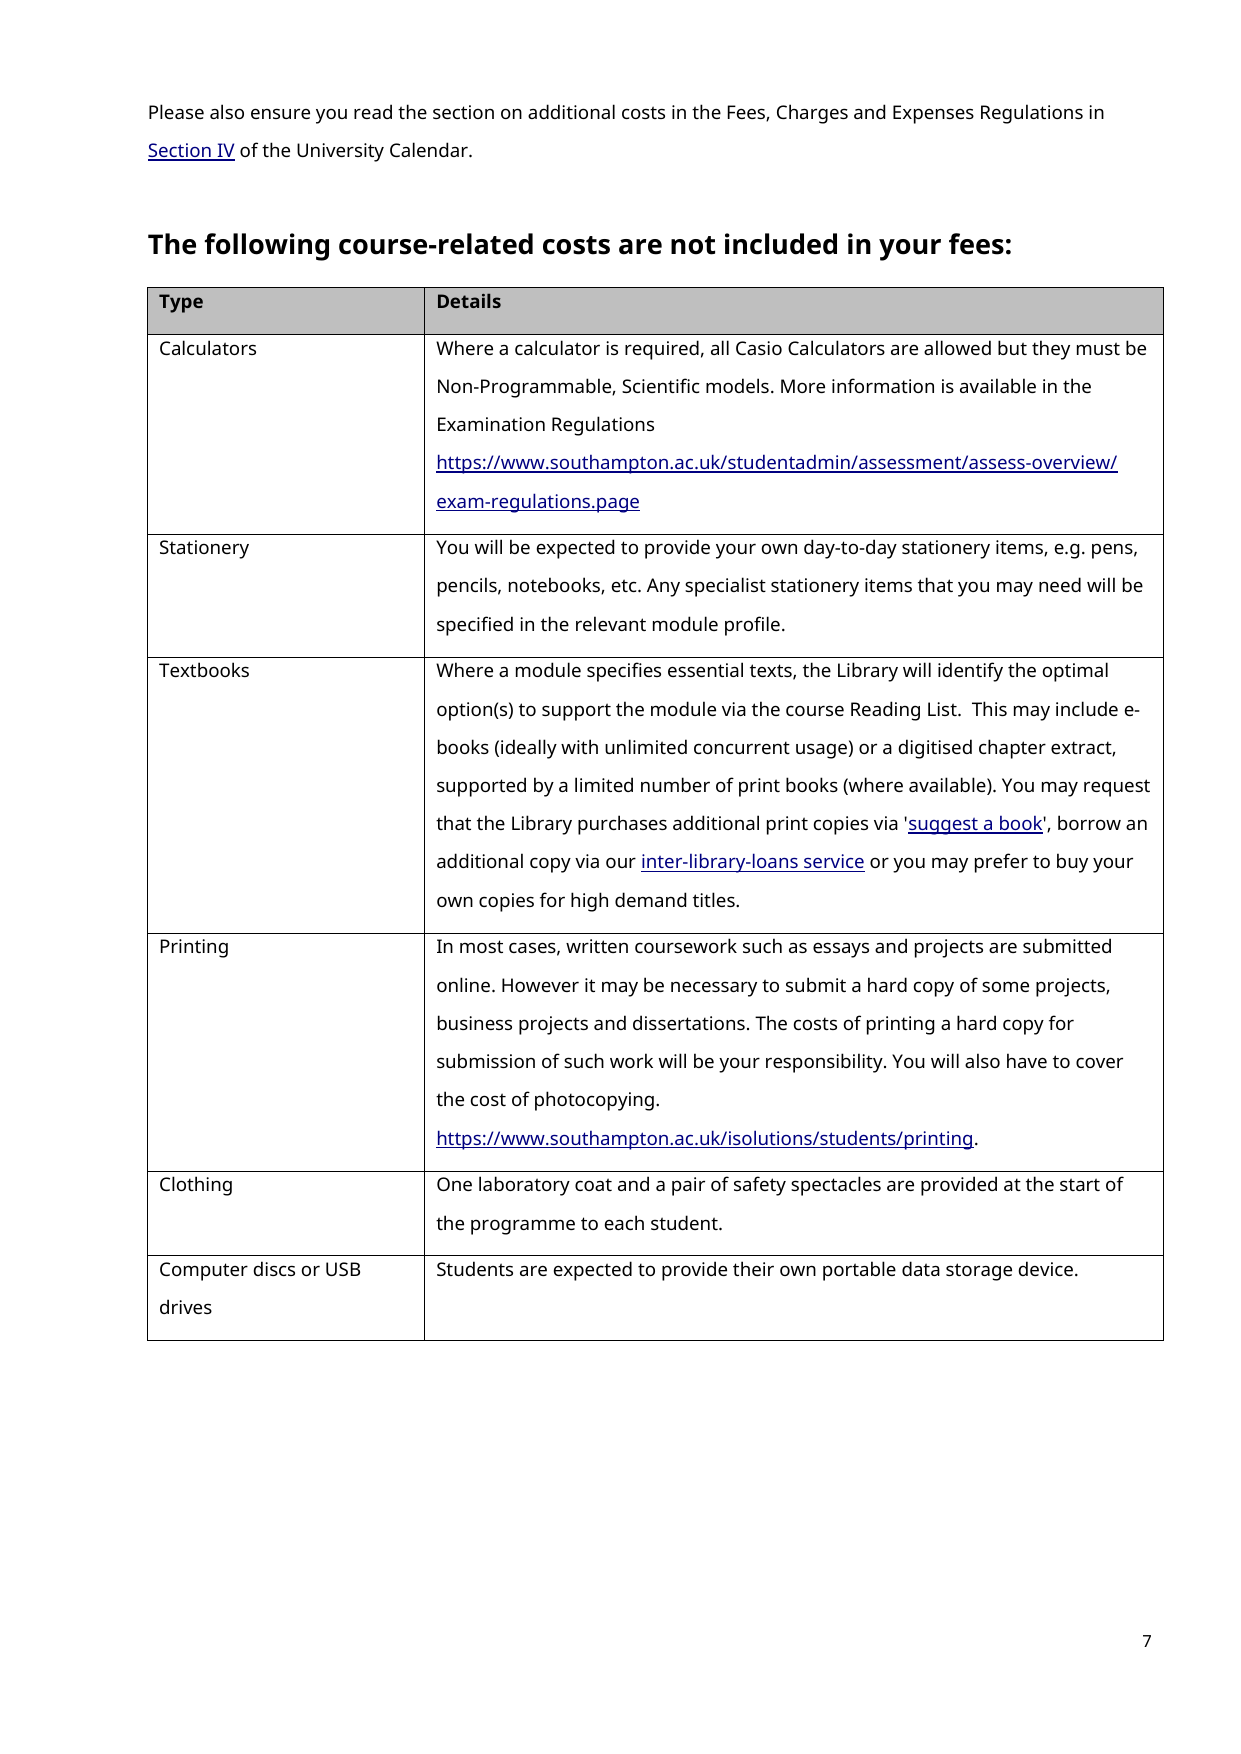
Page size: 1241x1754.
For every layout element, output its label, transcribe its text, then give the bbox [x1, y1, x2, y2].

table_header Type [148, 288, 424, 334]
table_cell Students are expected to provide their own portable data storage device. [425, 1256, 1163, 1340]
table_cell Clothing [148, 1172, 424, 1255]
table_cell You will be expected to provide your own day-to-day stationery items, e.g. pens, pencils, notebooks, etc. Any specialist stationery items that you may need will be specified in the relevant module profile. [425, 535, 1163, 657]
table_cell One laboratory coat and a pair of safety spectacles are provided at the start of the programme to each student. [425, 1172, 1163, 1255]
table_cell Where a module specifies essential texts, the Library will identify the optimal option(s) to support the module via the course Reading List. This may include e-books (ideally with unlimited concurrent usage) or a digitised chapter extract, supported by a limited number of print books (where available). You may request that the Library purchases additional print copies via 'suggest a book', borrow an additional copy via our inter-library-loans service or you may prefer to buy your own copies for high demand titles. [425, 658, 1163, 933]
subtitle The following course-related costs are not included in your fees: [148, 226, 1152, 263]
table_cell Printing [148, 934, 424, 1171]
table_cell Where a calculator is required, all Casio Calculators are allowed but they must be Non-Programmable, Scientific models. More information is available in the Examination Regulations https://www.southampton.ac.uk/studentadmin/assessment/assess-overview/exam-regulations.page [425, 335, 1163, 533]
table_header Details [425, 288, 1163, 334]
table_cell Calculators [148, 335, 424, 533]
table_cell Computer discs or USB drives [148, 1256, 424, 1340]
text Please also ensure you read the section on additional costs in the Fees, Charges and Expenses Regulations in Section IV of the University Calendar. [148, 99, 1152, 163]
table_cell Stationery [148, 535, 424, 657]
table_cell Textbooks [148, 658, 424, 933]
table_cell In most cases, written coursework such as essays and projects are submitted online. However it may be necessary to submit a hard copy of some projects, business projects and dissertations. The costs of printing a hard copy for submission of such work will be your responsibility. You will also have to cover the cost of photocopying. https://www.southampton.ac.uk/isolutions/students/printing. [425, 934, 1163, 1171]
